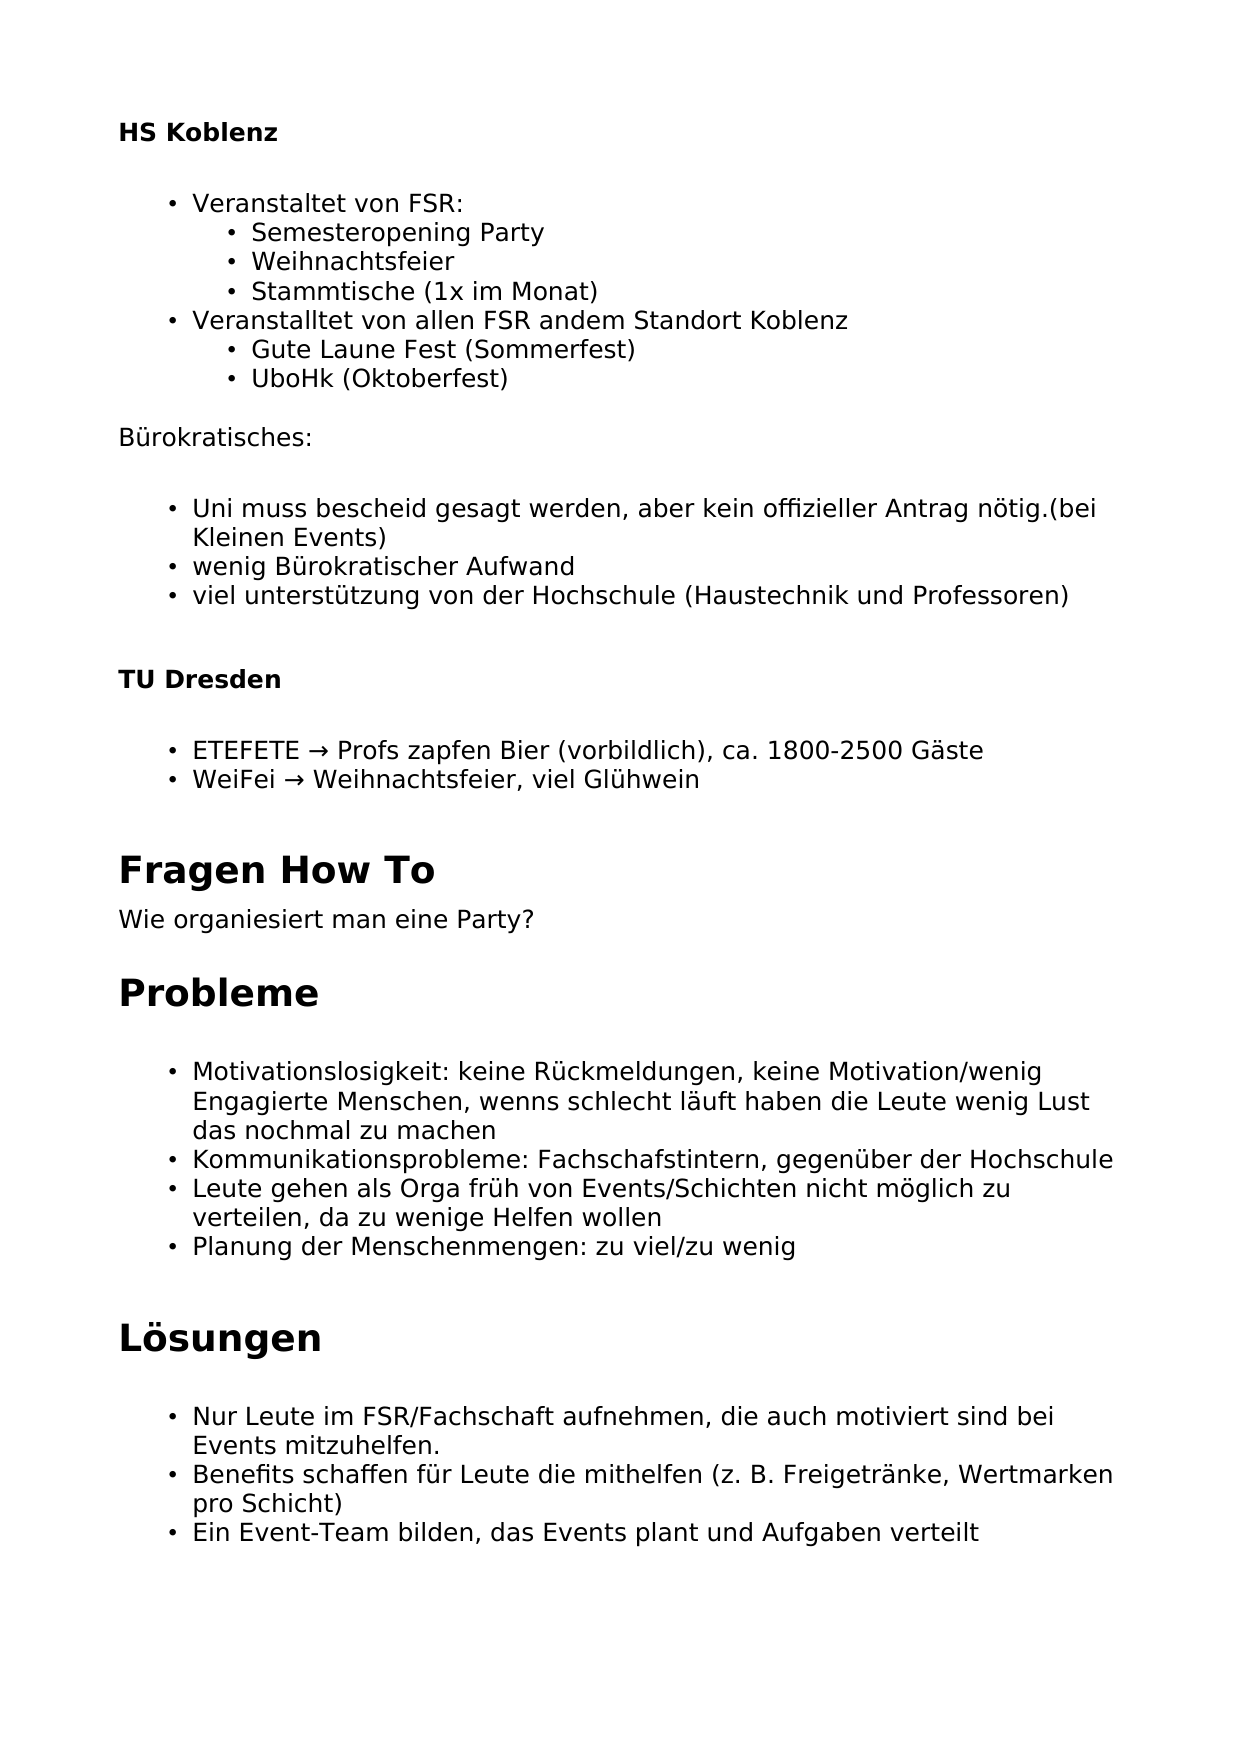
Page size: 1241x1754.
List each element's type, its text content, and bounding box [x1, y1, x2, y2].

list Ein Event-Team bilden, das Events plant und Aufgaben verteilt [177, 1518, 1122, 1548]
list Leute gehen als Orga früh von Events/Schichten nicht möglich zu verteilen, da zu wenige Helfen wollen [177, 1174, 1122, 1233]
list Motivationslosigkeit: keine Rückmeldungen, keine Motivation/wenig Engagierte Menschen, wenns schlecht läuft haben die Leute wenig Lust das nochmal zu machen [177, 1058, 1122, 1145]
list UboHk (Oktoberfest) [236, 364, 1122, 393]
list Stammtische (1x im Monat) [236, 277, 1122, 306]
list Weihnachtsfeier [236, 248, 1122, 277]
list Veranstaltet von FSR: [177, 189, 1122, 218]
list WeiFei → Weihnachtsfeier, viel Glühwein [177, 766, 1122, 795]
subtitle TU Dresden [118, 665, 1122, 694]
list ETEFETE → Profs zapfen Bier (vorbildlich), ca. 1800-2500 Gäste [177, 736, 1122, 766]
text Wie organiesiert man eine Party? [118, 905, 1122, 934]
text Bürokratisches: [118, 423, 1122, 452]
list Nur Leute im FSR/Fachschaft aufnehmen, die auch motiviert sind bei Events mitzuhelfen. [177, 1402, 1122, 1460]
list Planung der Menschenmengen: zu viel/zu wenig [177, 1233, 1122, 1262]
subtitle Fragen How To [118, 849, 1122, 893]
list Veranstalltet von allen FSR andem Standort Koblenz [177, 306, 1122, 335]
list Semesteropening Party [236, 218, 1122, 248]
list Benefits schaffen für Leute die mithelfen (z. B. Freigetränke, Wertmarken pro Schicht) [177, 1460, 1122, 1518]
list Gute Laune Fest (Sommerfest) [236, 335, 1122, 364]
list Kommunikationsprobleme: Fachschafstintern, gegenüber der Hochschule [177, 1145, 1122, 1174]
subtitle Lösungen [118, 1316, 1122, 1360]
list viel unterstützung von der Hochschule (Haustechnik und Professoren) [177, 582, 1122, 611]
list Uni muss bescheid gesagt werden, aber kein offizieller Antrag nötig.(bei Kleinen Events) [177, 494, 1122, 552]
subtitle Probleme [118, 972, 1122, 1016]
subtitle HS Koblenz [118, 118, 1122, 147]
list wenig Bürokratischer Aufwand [177, 552, 1122, 582]
